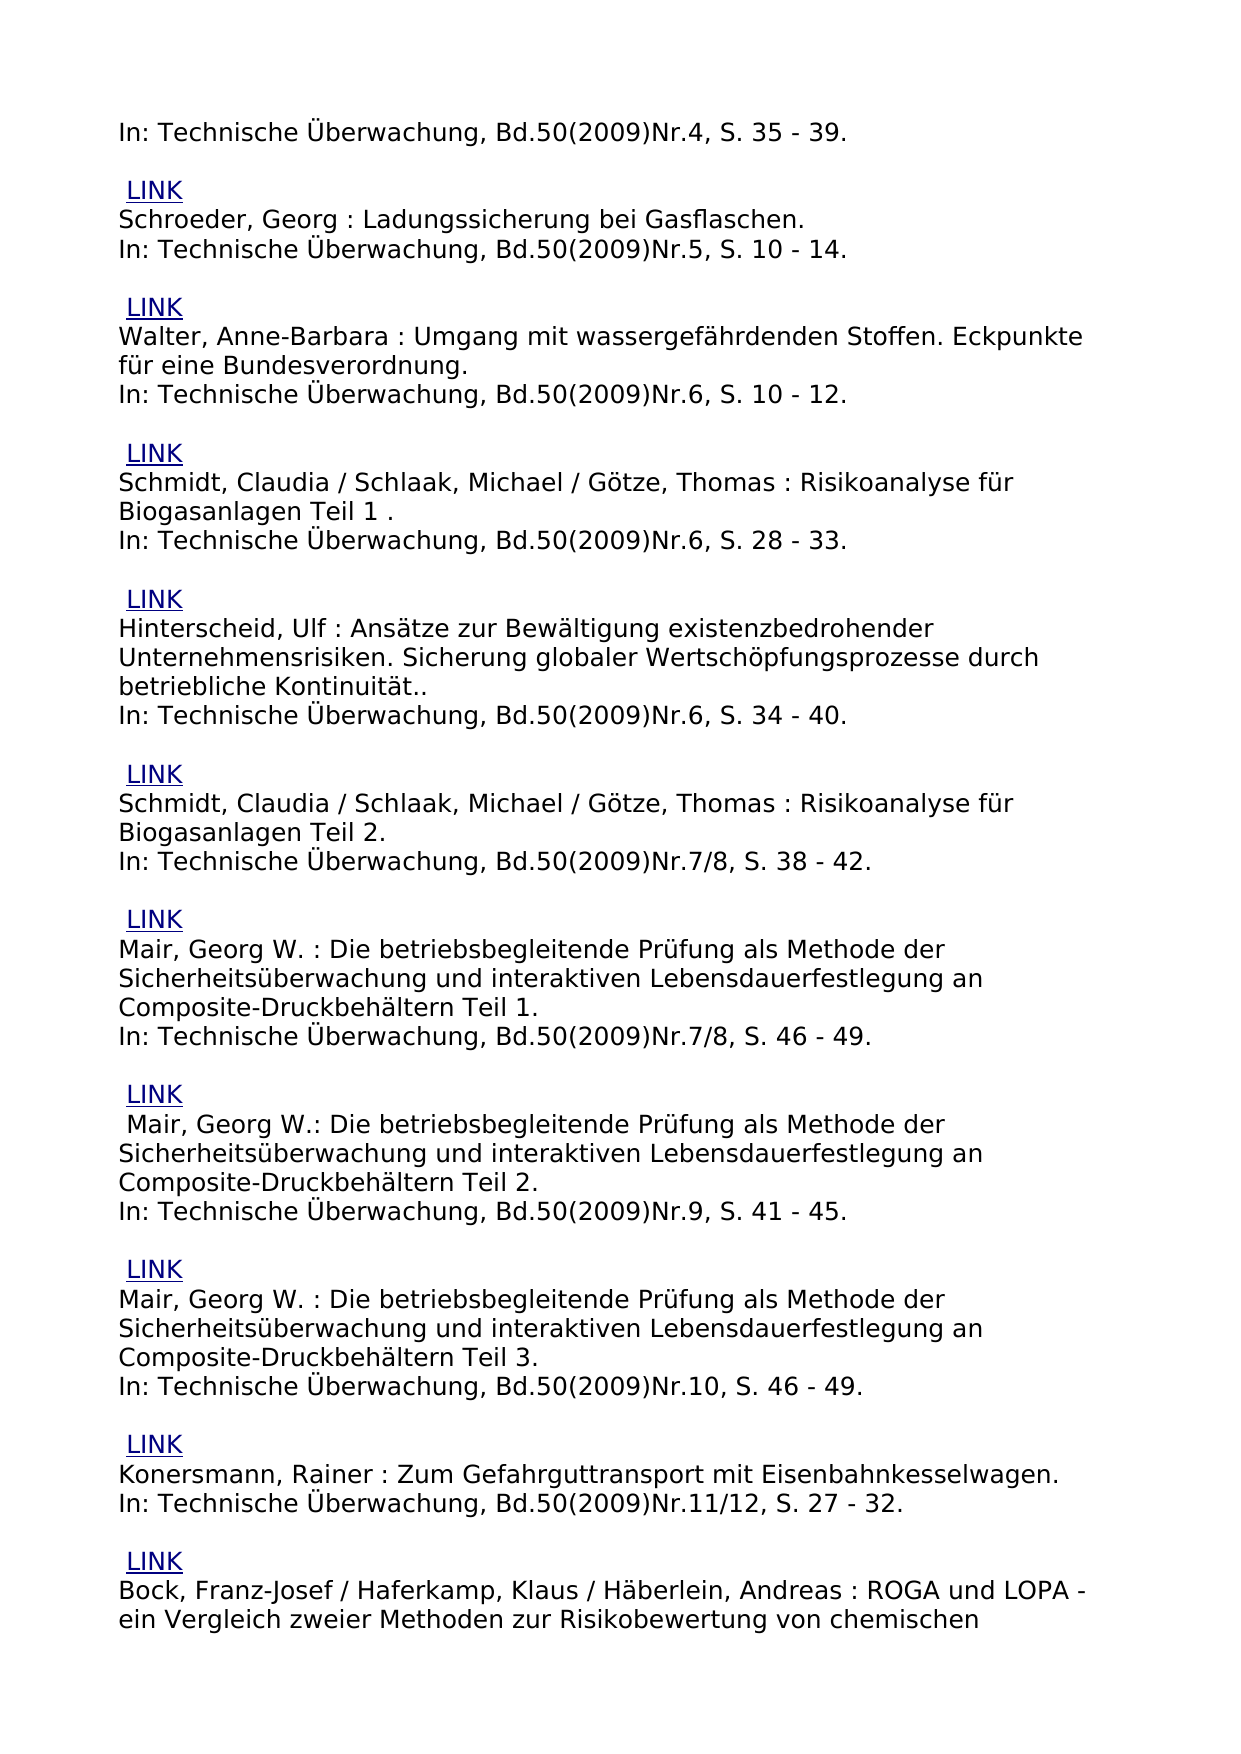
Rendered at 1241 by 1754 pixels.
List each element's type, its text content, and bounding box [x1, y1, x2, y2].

text In: Technische Überwachung, Bd.50(2009)Nr.4, S. 35 - 39. LINK Schroeder, Georg : Ladungssicherung bei Gasflaschen. In: Technische Überwachung, Bd.50(2009)Nr.5, S. 10 - 14. LINK Walter, Anne-Barbara : Umgang mit wassergefährdenden Stoffen. Eckpunkte für eine Bundesverordnung. In: Technische Überwachung, Bd.50(2009)Nr.6, S. 10 - 12. LINK Schmidt, Claudia / Schlaak, Michael / Götze, Thomas : Risikoanalyse für Biogasanlagen Teil 1 . In: Technische Überwachung, Bd.50(2009)Nr.6, S. 28 - 33. LINK Hinterscheid, Ulf : Ansätze zur Bewältigung existenzbedrohender Unternehmensrisiken. Sicherung globaler Wertschöpfungsprozesse durch betriebliche Kontinuität.. In: Technische Überwachung, Bd.50(2009)Nr.6, S. 34 - 40. LINK Schmidt, Claudia / Schlaak, Michael / Götze, Thomas : Risikoanalyse für Biogasanlagen Teil 2. In: Technische Überwachung, Bd.50(2009)Nr.7/8, S. 38 - 42. LINK Mair, Georg W. : Die betriebsbegleitende Prüfung als Methode der Sicherheitsüberwachung und interaktiven Lebensdauerfestlegung an Composite-Druckbehältern Teil 1. In: Technische Überwachung, Bd.50(2009)Nr.7/8, S. 46 - 49. LINK Mair, Georg W.: Die betriebsbegleitende Prüfung als Methode der Sicherheitsüberwachung und interaktiven Lebensdauerfestlegung an Composite-Druckbehältern Teil 2. In: Technische Überwachung, Bd.50(2009)Nr.9, S. 41 - 45. LINK Mair, Georg W. : Die betriebsbegleitende Prüfung als Methode der Sicherheitsüberwachung und interaktiven Lebensdauerfestlegung an Composite-Druckbehältern Teil 3. In: Technische Überwachung, Bd.50(2009)Nr.10, S. 46 - 49. LINK Konersmann, Rainer : Zum Gefahrguttransport mit Eisenbahnkesselwagen. In: Technische Überwachung, Bd.50(2009)Nr.11/12, S. 27 - 32. LINK Bock, Franz-Josef / Haferkamp, Klaus / Häberlein, Andreas : ROGA und LOPA - ein Vergleich zweier Methoden zur Risikobewertung von chemischen [118, 118, 1122, 1635]
